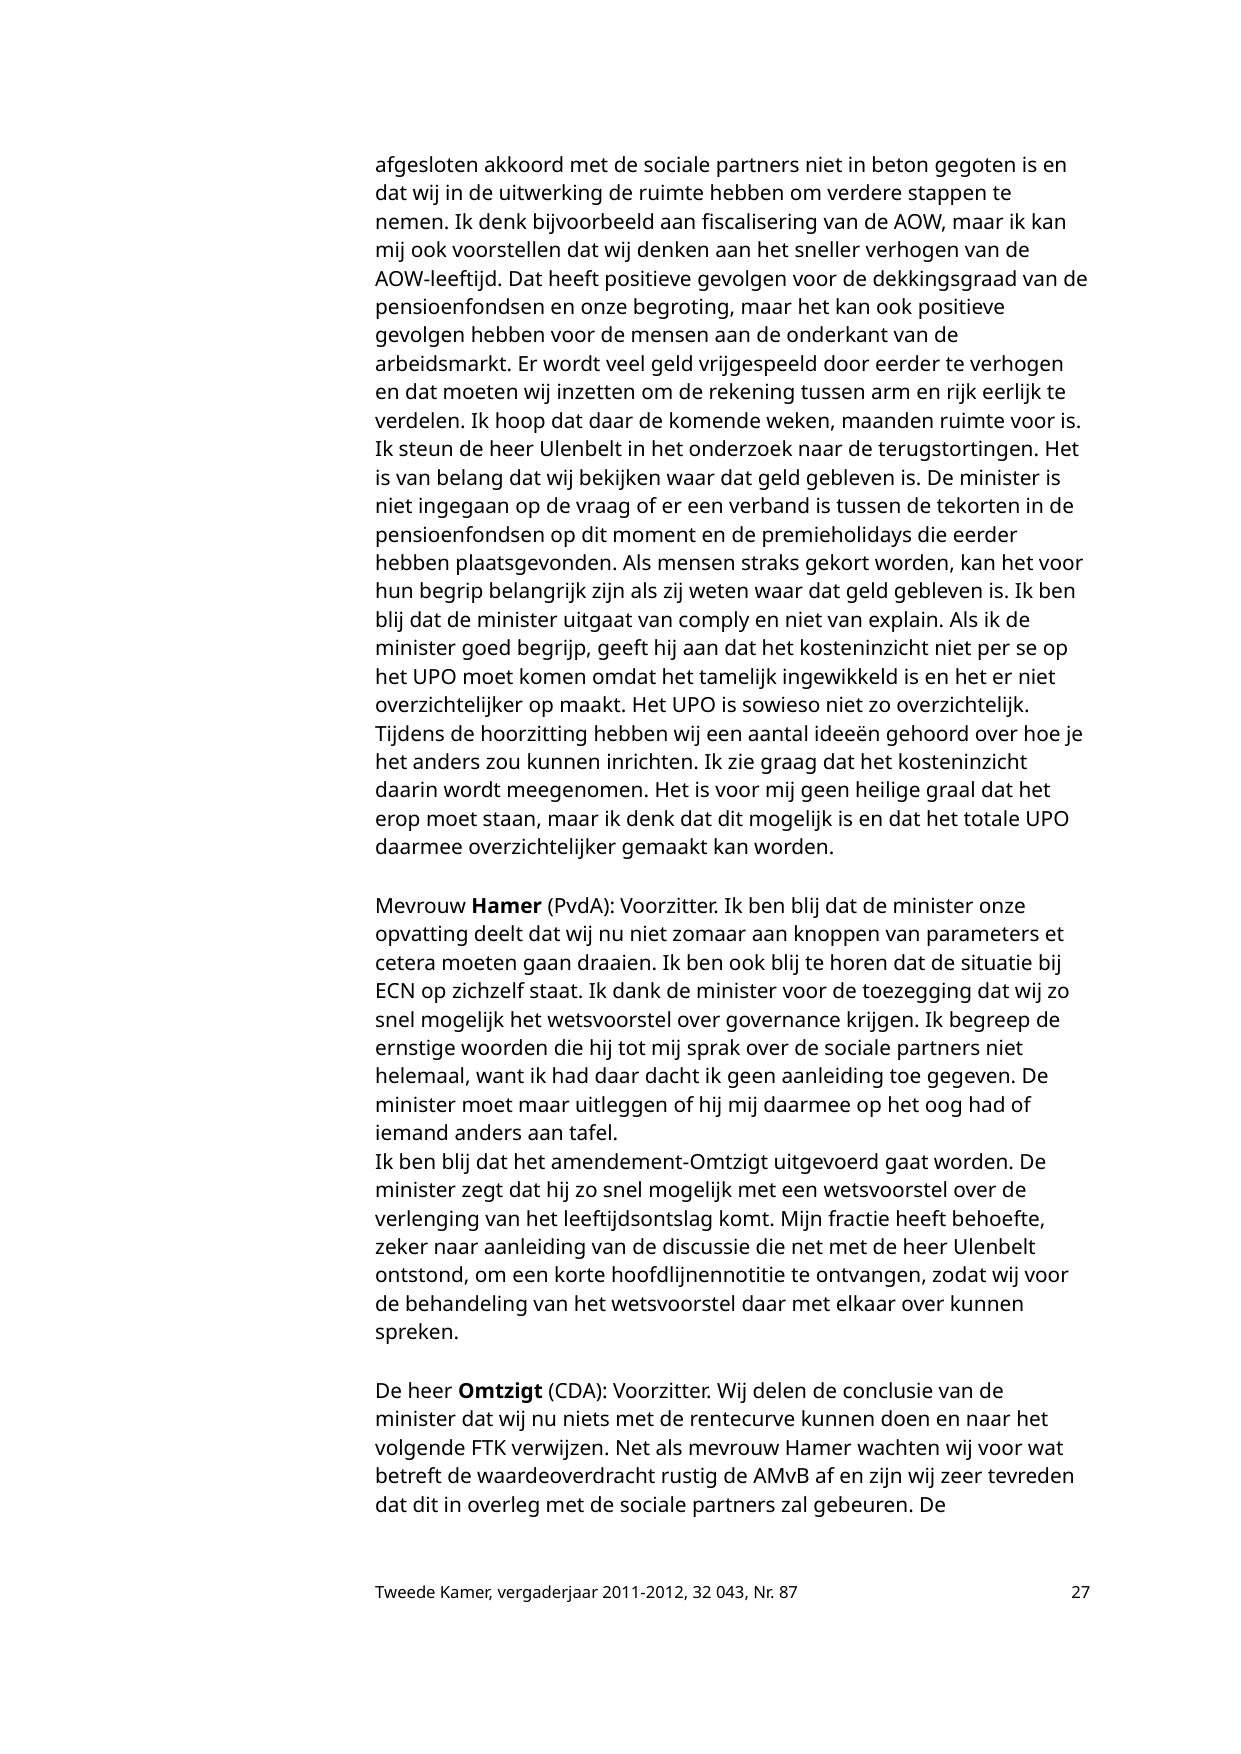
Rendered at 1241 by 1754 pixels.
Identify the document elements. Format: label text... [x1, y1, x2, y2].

text De heer Omtzigt (CDA): Voorzitter. Wij delen de conclusie van de minister dat wij nu niets met de rentecurve kunnen doen en naar het volgende FTK verwijzen. Net als mevrouw Hamer wachten wij voor wat betreft de waardeoverdracht rustig de AMvB af en zijn wij zeer tevreden dat dit in overleg met de sociale partners zal gebeuren. De [375, 1376, 1090, 1518]
text Mevrouw Hamer (PvdA): Voorzitter. Ik ben blij dat de minister onze opvatting deelt dat wij nu niet zomaar aan knoppen van parameters et cetera moeten gaan draaien. Ik ben ook blij te horen dat de situatie bij ECN op zichzelf staat. Ik dank de minister voor de toezegging dat wij zo snel mogelijk het wetsvoorstel over governance krijgen. Ik begreep de ernstige woorden die hij tot mij sprak over de sociale partners niet helemaal, want ik had daar dacht ik geen aanleiding toe gegeven. De minister moet maar uitleggen of hij mij daarmee op het oog had of iemand anders aan tafel. [375, 891, 1090, 1147]
text Ik ben blij dat het amendement-Omtzigt uitgevoerd gaat worden. De minister zegt dat hij zo snel mogelijk met een wetsvoorstel over de verlenging van het leeftijdsontslag komt. Mijn fractie heeft behoefte, zeker naar aanleiding van de discussie die net met de heer Ulenbelt ontstond, om een korte hoofdlijnennotitie te ontvangen, zodat wij voor de behandeling van het wetsvoorstel daar met elkaar over kunnen spreken. [375, 1147, 1090, 1346]
text afgesloten akkoord met de sociale partners niet in beton gegoten is en dat wij in de uitwerking de ruimte hebben om verdere stappen te nemen. Ik denk bijvoorbeeld aan fiscalisering van de AOW, maar ik kan mij ook voorstellen dat wij denken aan het sneller verhogen van de AOW-leeftijd. Dat heeft positieve gevolgen voor de dekkingsgraad van de pensioenfondsen en onze begroting, maar het kan ook positieve gevolgen hebben voor de mensen aan de onderkant van de arbeidsmarkt. Er wordt veel geld vrijgespeeld door eerder te verhogen en dat moeten wij inzetten om de rekening tussen arm en rijk eerlijk te verdelen. Ik hoop dat daar de komende weken, maanden ruimte voor is. [375, 150, 1090, 434]
text Ik steun de heer Ulenbelt in het onderzoek naar de terugstortingen. Het is van belang dat wij bekijken waar dat geld gebleven is. De minister is niet ingegaan op de vraag of er een verband is tussen de tekorten in de pensioenfondsen op dit moment en de premieholidays die eerder hebben plaatsgevonden. Als mensen straks gekort worden, kan het voor hun begrip belangrijk zijn als zij weten waar dat geld gebleven is. Ik ben blij dat de minister uitgaat van comply en niet van explain. Als ik de minister goed begrijp, geeft hij aan dat het kosteninzicht niet per se op het UPO moet komen omdat het tamelijk ingewikkeld is en het er niet overzichtelijker op maakt. Het UPO is sowieso niet zo overzichtelijk. Tijdens de hoorzitting hebben wij een aantal ideeën gehoord over hoe je het anders zou kunnen inrichten. Ik zie graag dat het kosteninzicht daarin wordt meegenomen. Het is voor mij geen heilige graal dat het erop moet staan, maar ik denk dat dit mogelijk is en dat het totale UPO daarmee overzichtelijker gemaakt kan worden. [375, 434, 1090, 861]
